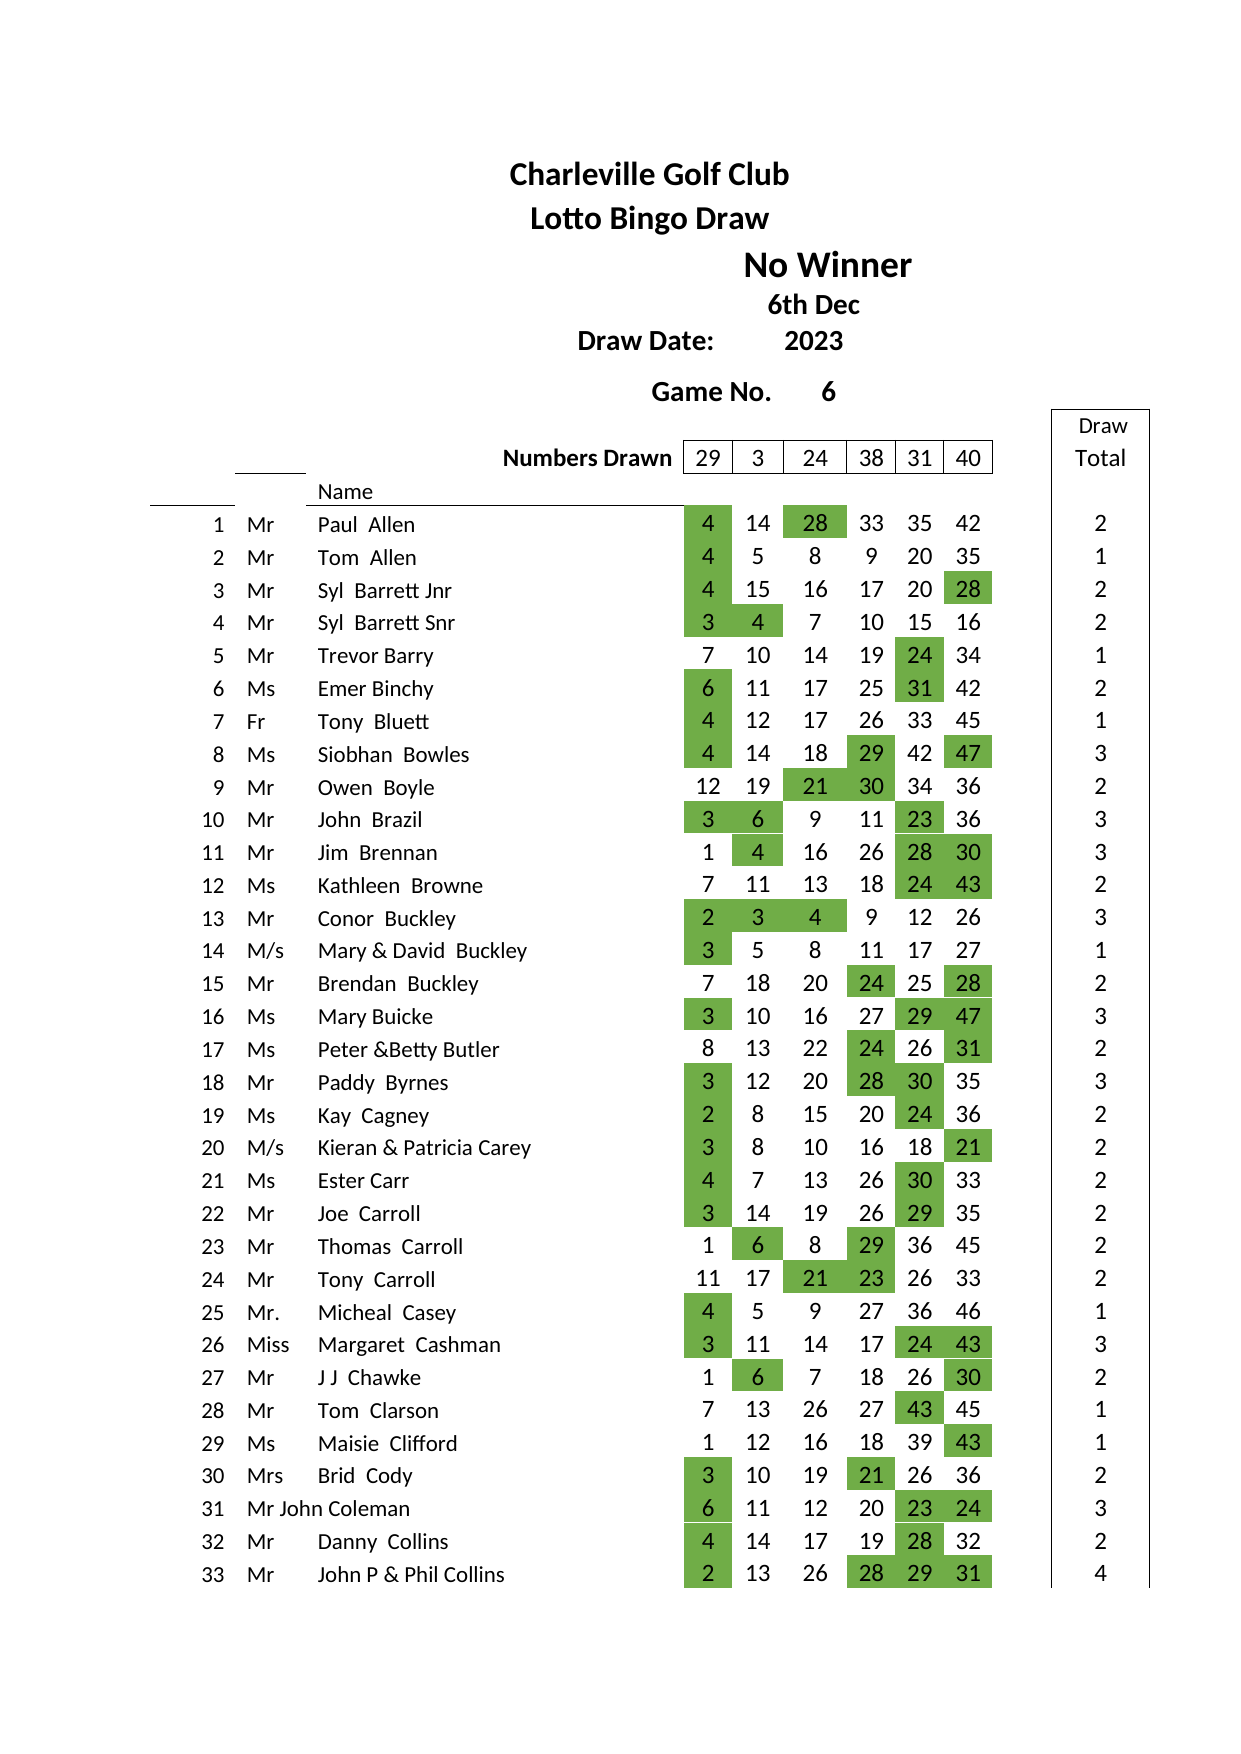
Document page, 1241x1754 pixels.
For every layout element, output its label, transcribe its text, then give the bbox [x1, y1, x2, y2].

table_cell 26 [847, 1162, 895, 1194]
table_cell 2 [1052, 1523, 1149, 1555]
table_cell 14 [732, 1523, 783, 1555]
table_cell 6 [150, 669, 235, 702]
table_cell 2 [684, 1555, 732, 1588]
table_cell [992, 1457, 1051, 1490]
table_cell 11 [847, 801, 895, 833]
table_cell [992, 505, 1051, 538]
table_cell 11 [732, 1490, 783, 1522]
table_cell 10 [732, 998, 783, 1030]
table_cell 26 [895, 1260, 944, 1293]
table_cell 9 [847, 538, 895, 571]
table_cell 21 [847, 1457, 895, 1490]
table_cell 4 [684, 505, 732, 538]
table_cell 5 [732, 1293, 783, 1326]
table_cell 45 [944, 1227, 992, 1260]
table_cell 13 [732, 1391, 783, 1424]
table_cell Mr [235, 1194, 306, 1227]
table_cell 39 [895, 1424, 944, 1457]
table_cell [235, 409, 306, 440]
table_cell 30 [944, 1359, 992, 1391]
table_cell Micheal Casey [306, 1293, 684, 1326]
table_cell [992, 735, 1051, 768]
table_cell 2 [1052, 1030, 1149, 1063]
table_cell Mr [235, 834, 306, 866]
table_cell 22 [783, 1030, 847, 1063]
table_cell 4 [684, 571, 732, 604]
table_cell 21 [783, 1260, 847, 1293]
table_cell 16 [783, 834, 847, 866]
table_cell Trevor Barry [306, 637, 684, 669]
table_cell [992, 1391, 1051, 1424]
table_cell 26 [150, 1326, 235, 1358]
table_cell 28 [847, 1063, 895, 1096]
table_cell M/s [235, 932, 306, 965]
table_cell 3 [684, 1326, 732, 1358]
table_cell 4 [732, 604, 783, 637]
table_cell Paddy Byrnes [306, 1063, 684, 1096]
table_cell 3 [684, 1063, 732, 1096]
table_cell Mr [235, 637, 306, 669]
table_cell 2 [1052, 1359, 1149, 1391]
table_cell 3 [1052, 1326, 1149, 1358]
table_cell 18 [783, 735, 847, 768]
table_cell 12 [732, 1063, 783, 1096]
table_cell [992, 801, 1051, 833]
table_cell 1 [1052, 932, 1149, 965]
table_cell 12 [684, 768, 732, 801]
table_cell 31 [896, 441, 943, 472]
table_cell Mr [235, 1391, 306, 1424]
table_cell 9 [847, 899, 895, 932]
table_cell 5 [150, 637, 235, 669]
table_cell 31 [944, 1555, 992, 1588]
table_cell 20 [783, 1063, 847, 1096]
table_cell 45 [944, 1391, 992, 1424]
table_cell 36 [895, 1293, 944, 1326]
table_cell [306, 238, 732, 286]
table_cell 4 [732, 834, 783, 866]
table_cell [944, 409, 992, 440]
table_cell 26 [895, 1457, 944, 1490]
table_cell 4 [1052, 1555, 1149, 1588]
table_cell [992, 866, 1051, 899]
table_cell [992, 538, 1051, 571]
table_cell [992, 473, 1051, 505]
table_cell Tom Allen [306, 538, 684, 571]
table_cell 3 [684, 604, 732, 637]
table_cell 27 [150, 1359, 235, 1391]
table_cell 26 [895, 1359, 944, 1391]
table_cell [992, 1096, 1051, 1129]
table_cell 3 [150, 571, 235, 604]
table_cell 47 [944, 735, 992, 768]
table_cell No Winner [732, 238, 992, 286]
table_cell 17 [783, 1523, 847, 1555]
table_cell 4 [684, 538, 732, 571]
table_cell 2 [1052, 1227, 1149, 1260]
table_cell 16 [150, 998, 235, 1030]
table_cell [684, 474, 732, 505]
table_cell 20 [895, 538, 944, 571]
table_cell 6th Dec 2023 [732, 286, 895, 358]
table_cell Mary & David Buckley [306, 932, 684, 965]
table_cell Peter &Betty Butler [306, 1030, 684, 1063]
table_cell 24 [944, 1490, 992, 1522]
table_cell Ms [235, 1096, 306, 1129]
table_cell 1 [684, 1227, 732, 1260]
table_cell 1 [1052, 702, 1149, 735]
table_cell [992, 1293, 1051, 1326]
table_cell 15 [732, 571, 783, 604]
table_cell 10 [783, 1129, 847, 1162]
table_cell [150, 473, 235, 505]
table_cell 30 [895, 1162, 944, 1194]
table_cell 23 [847, 1260, 895, 1293]
table_cell 6 [783, 358, 847, 408]
table_cell 28 [150, 1391, 235, 1424]
table_cell Kathleen Browne [306, 866, 684, 899]
table_cell [150, 409, 235, 440]
table_cell Mr [235, 505, 306, 538]
table_cell 29 [150, 1424, 235, 1457]
table_cell 4 [684, 735, 732, 768]
table_cell [992, 571, 1051, 604]
table_cell 14 [783, 637, 847, 669]
table_cell Fr [235, 702, 306, 735]
table_cell 8 [783, 1227, 847, 1260]
table_cell 2 [1052, 505, 1149, 538]
table_cell 12 [732, 1424, 783, 1457]
table_cell 4 [684, 1293, 732, 1326]
table_cell 6 [732, 1227, 783, 1260]
table_cell 1 [684, 834, 732, 866]
table_cell 5 [732, 932, 783, 965]
table_cell 26 [847, 1194, 895, 1227]
table_cell 10 [732, 637, 783, 669]
table_cell 3 [1052, 1490, 1149, 1522]
table_cell [944, 358, 992, 408]
table_cell 7 [732, 1162, 783, 1194]
table_cell 34 [895, 768, 944, 801]
table_cell 26 [944, 899, 992, 932]
table_cell 12 [783, 1490, 847, 1522]
table_cell 14 [732, 735, 783, 768]
table_cell 13 [732, 1030, 783, 1063]
table_cell 18 [847, 866, 895, 899]
table_cell 3 [684, 998, 732, 1030]
table_cell 16 [783, 1424, 847, 1457]
table_cell 6 [684, 669, 732, 702]
table_cell 29 [684, 441, 732, 472]
table_cell 2 [1052, 1129, 1149, 1162]
table_cell 3 [1052, 998, 1149, 1030]
table_cell 2 [1052, 965, 1149, 997]
table_cell 19 [783, 1194, 847, 1227]
table_cell 16 [847, 1129, 895, 1162]
table_cell [944, 286, 992, 358]
table_cell [150, 358, 235, 408]
table_cell Mr [235, 1063, 306, 1096]
table_cell 42 [944, 505, 992, 538]
table_cell 6 [732, 1359, 783, 1391]
table_cell 1 [150, 506, 235, 538]
table_cell Mr [235, 538, 306, 571]
table_cell 7 [150, 702, 235, 735]
table_cell 24 [150, 1260, 235, 1293]
table_cell Conor Buckley [306, 899, 684, 932]
table_cell 29 [895, 1555, 944, 1588]
table_cell 2 [150, 538, 235, 571]
table_cell 2 [1052, 866, 1149, 899]
table_cell 32 [150, 1523, 235, 1555]
table_cell [992, 238, 1051, 286]
table_cell 30 [847, 768, 895, 801]
table_cell 23 [150, 1227, 235, 1260]
table_cell 2 [1052, 669, 1149, 702]
table_cell Mary Buicke [306, 998, 684, 1030]
table_cell 9 [150, 768, 235, 801]
table_cell 18 [847, 1424, 895, 1457]
table_cell 15 [783, 1096, 847, 1129]
table_cell Ms [235, 735, 306, 768]
table_cell 32 [944, 1523, 992, 1555]
table_cell 2 [1052, 1194, 1149, 1227]
table_cell 31 [944, 1030, 992, 1063]
table_cell [992, 1555, 1051, 1588]
table_cell 8 [684, 1030, 732, 1063]
table_cell 26 [783, 1391, 847, 1424]
table_cell 15 [150, 965, 235, 997]
table_cell Miss [235, 1326, 306, 1358]
table_cell [235, 286, 306, 358]
table_cell 11 [732, 866, 783, 899]
table_cell [1051, 358, 1150, 408]
table_cell 36 [944, 801, 992, 833]
table_cell 17 [150, 1030, 235, 1063]
table_cell 21 [783, 768, 847, 801]
table_cell Thomas Carroll [306, 1227, 684, 1260]
table_cell 14 [732, 1194, 783, 1227]
table_cell [993, 440, 1051, 472]
table_cell Mr [235, 571, 306, 604]
table_cell [150, 286, 235, 358]
table_cell 23 [895, 1490, 944, 1522]
table_cell [992, 604, 1051, 637]
table_cell 43 [944, 1424, 992, 1457]
table_cell 7 [684, 965, 732, 997]
table_cell 3 [732, 899, 783, 932]
table_cell 7 [684, 1391, 732, 1424]
table_cell 13 [783, 866, 847, 899]
table_cell [992, 1129, 1051, 1162]
table_cell 3 [1052, 899, 1149, 932]
table_cell Tony Bluett [306, 702, 684, 735]
table_cell 6 [684, 1490, 732, 1522]
table_cell 12 [150, 866, 235, 899]
table_cell 29 [895, 998, 944, 1030]
table_cell 18 [150, 1063, 235, 1096]
table_cell [235, 238, 306, 286]
table_cell Syl Barrett Snr [306, 604, 684, 637]
table_cell 24 [784, 441, 846, 472]
table_cell 28 [783, 505, 847, 538]
table_cell 13 [732, 1555, 783, 1588]
table_cell 16 [783, 571, 847, 604]
table_cell 28 [944, 571, 992, 604]
table_cell [992, 932, 1051, 965]
table_cell 43 [944, 866, 992, 899]
table_cell 20 [895, 571, 944, 604]
table_cell 31 [150, 1490, 235, 1522]
table_cell 7 [783, 1359, 847, 1391]
table_cell [684, 409, 732, 440]
table_cell Mr. [235, 1293, 306, 1326]
table_cell [895, 286, 944, 358]
table_cell Danny Collins [306, 1523, 684, 1555]
table_cell 4 [684, 1162, 732, 1194]
table_cell 3 [684, 1129, 732, 1162]
table_cell Siobhan Bowles [306, 735, 684, 768]
table_cell 27 [847, 998, 895, 1030]
table_cell 14 [783, 1326, 847, 1358]
table_cell 17 [783, 702, 847, 735]
table_cell 26 [895, 1030, 944, 1063]
table_cell 4 [684, 702, 732, 735]
table_cell 1 [684, 1424, 732, 1457]
table_cell 3 [1052, 1063, 1149, 1096]
table_cell Mr [235, 1523, 306, 1555]
table_cell 4 [684, 1523, 732, 1555]
table_cell 30 [944, 834, 992, 866]
table_cell 1 [684, 1359, 732, 1391]
table_cell Game No. [306, 358, 783, 408]
table_cell [1052, 473, 1149, 505]
table_cell 8 [783, 538, 847, 571]
table_cell 16 [944, 604, 992, 637]
table_cell [992, 409, 1051, 440]
table_cell 2 [1052, 1096, 1149, 1129]
table_cell 2 [684, 1096, 732, 1129]
table_cell Margaret Cashman [306, 1326, 684, 1358]
table_cell 43 [895, 1391, 944, 1424]
table_cell 2 [1052, 1457, 1149, 1490]
table_cell Jim Brennan [306, 834, 684, 866]
table_cell [944, 474, 992, 505]
table_cell 45 [944, 702, 992, 735]
table_cell [992, 286, 1051, 358]
table_cell [783, 474, 847, 505]
table_cell 8 [732, 1096, 783, 1129]
table_cell 3 [733, 441, 783, 472]
table_cell [992, 1063, 1051, 1096]
table_cell [895, 409, 944, 440]
table_cell 9 [783, 801, 847, 833]
table_cell 2 [1052, 1260, 1149, 1293]
table_cell [992, 899, 1051, 932]
table_cell 33 [944, 1260, 992, 1293]
table_cell 26 [847, 702, 895, 735]
table_cell 33 [150, 1555, 235, 1588]
table_cell [992, 1490, 1051, 1522]
table_cell [992, 637, 1051, 669]
table_cell 33 [895, 702, 944, 735]
table_cell Ms [235, 866, 306, 899]
table_cell Mr [235, 1359, 306, 1391]
table_cell Mr [235, 604, 306, 637]
table_cell Mr [235, 1260, 306, 1293]
table_cell 27 [944, 932, 992, 965]
table_cell 2 [684, 899, 732, 932]
table_cell [847, 358, 895, 408]
table_cell Ms [235, 669, 306, 702]
table_cell 17 [895, 932, 944, 965]
table_cell 25 [150, 1293, 235, 1326]
table_cell 8 [732, 1129, 783, 1162]
table_cell Mr John Coleman [235, 1490, 684, 1522]
table_cell 14 [732, 505, 783, 538]
table_cell 12 [732, 702, 783, 735]
table_cell 11 [847, 932, 895, 965]
table_cell [847, 409, 895, 440]
table_cell 20 [783, 965, 847, 997]
table_cell [992, 834, 1051, 866]
table_cell [895, 358, 944, 408]
table_cell 35 [944, 538, 992, 571]
table_cell 30 [150, 1457, 235, 1490]
table_cell [992, 702, 1051, 735]
table_cell 11 [732, 669, 783, 702]
table_cell 13 [783, 1162, 847, 1194]
table_cell 33 [847, 505, 895, 538]
table_cell Mr [235, 1227, 306, 1260]
table_cell John Brazil [306, 801, 684, 833]
table_cell 1 [1052, 538, 1149, 571]
table_cell 2 [1052, 768, 1149, 801]
table_cell [992, 1424, 1051, 1457]
table_cell Mr [235, 899, 306, 932]
table_cell 19 [732, 768, 783, 801]
table_cell 42 [895, 735, 944, 768]
table_cell 7 [684, 637, 732, 669]
table_cell 11 [150, 834, 235, 866]
table_cell 3 [1052, 801, 1149, 833]
table_cell 28 [895, 834, 944, 866]
table_cell 36 [944, 1457, 992, 1490]
table_cell [235, 358, 306, 408]
table_cell 13 [150, 899, 235, 932]
table_cell 1 [1052, 1391, 1149, 1424]
table_cell Mr [235, 801, 306, 833]
table_cell 25 [895, 965, 944, 997]
table_cell Mr [235, 768, 306, 801]
table_cell 19 [847, 637, 895, 669]
table_cell 17 [732, 1260, 783, 1293]
table_cell Maisie Clifford [306, 1424, 684, 1457]
table_cell Ms [235, 1030, 306, 1063]
table_cell 33 [944, 1162, 992, 1194]
table_cell Kay Cagney [306, 1096, 684, 1129]
table_cell 28 [847, 1555, 895, 1588]
table_cell Ester Carr [306, 1162, 684, 1194]
table_cell 4 [150, 604, 235, 637]
table_cell 20 [847, 1490, 895, 1522]
table_cell 20 [150, 1129, 235, 1162]
table_cell 18 [895, 1129, 944, 1162]
table_cell Mr [235, 965, 306, 997]
table_cell 10 [847, 604, 895, 637]
table_cell M/s [235, 1129, 306, 1162]
table_cell 36 [944, 1096, 992, 1129]
table_cell 17 [847, 571, 895, 604]
table_cell [992, 1194, 1051, 1227]
table_cell [992, 1162, 1051, 1194]
table_cell 10 [150, 801, 235, 833]
table_cell 26 [783, 1555, 847, 1588]
table_cell Mrs [235, 1457, 306, 1490]
table_cell 26 [847, 834, 895, 866]
table_cell 3 [684, 1194, 732, 1227]
table_cell John P & Phil Collins [306, 1555, 684, 1588]
table_cell Syl Barrett Jnr [306, 571, 684, 604]
table_cell Draw [1052, 410, 1149, 440]
table_cell 24 [895, 1096, 944, 1129]
table_cell 19 [150, 1096, 235, 1129]
table_cell 10 [732, 1457, 783, 1490]
table_cell [847, 474, 895, 505]
table_cell 29 [847, 1227, 895, 1260]
table_cell [992, 965, 1051, 997]
table_cell 2 [1052, 1162, 1149, 1194]
table_cell 18 [847, 1359, 895, 1391]
table_cell 5 [732, 538, 783, 571]
table_cell 9 [783, 1293, 847, 1326]
table_cell 2 [1052, 571, 1149, 604]
table_cell 3 [684, 932, 732, 965]
table_cell 8 [150, 735, 235, 768]
table_cell Paul Allen [306, 506, 684, 538]
table_cell [783, 409, 847, 440]
table_cell 27 [847, 1293, 895, 1326]
table_cell 1 [1052, 1293, 1149, 1326]
table_cell 6 [732, 801, 783, 833]
table_cell 40 [944, 441, 992, 472]
table_cell 29 [895, 1194, 944, 1227]
table_cell 35 [944, 1194, 992, 1227]
table_cell [306, 409, 684, 440]
table_cell 1 [1052, 1424, 1149, 1457]
table_cell 19 [783, 1457, 847, 1490]
table_header Charleville Golf Club [150, 150, 1150, 194]
table_cell 36 [895, 1227, 944, 1260]
table_cell Tony Carroll [306, 1260, 684, 1293]
table_cell 28 [944, 965, 992, 997]
table_cell 31 [895, 669, 944, 702]
table_cell [732, 474, 783, 505]
table_cell 19 [847, 1523, 895, 1555]
table_cell 11 [732, 1326, 783, 1358]
table_cell 17 [783, 669, 847, 702]
table_cell 27 [847, 1391, 895, 1424]
table_cell [235, 440, 306, 472]
table_cell Emer Binchy [306, 669, 684, 702]
table_cell [150, 238, 235, 286]
table_cell 43 [944, 1326, 992, 1358]
table_cell 2 [1052, 604, 1149, 637]
table_cell [992, 669, 1051, 702]
table_cell [732, 409, 783, 440]
table_cell 7 [783, 604, 847, 637]
table_cell 34 [944, 637, 992, 669]
table_cell [235, 474, 306, 505]
table_cell Numbers Drawn [306, 440, 683, 472]
table_cell Ms [235, 1162, 306, 1194]
table_cell [992, 1227, 1051, 1260]
table_cell 16 [783, 998, 847, 1030]
table_cell Joe Carroll [306, 1194, 684, 1227]
table_cell [992, 1030, 1051, 1063]
table_cell 42 [944, 669, 992, 702]
table_cell 21 [150, 1162, 235, 1194]
table_cell 3 [684, 1457, 732, 1490]
table_cell [1051, 238, 1150, 286]
table_cell Name [306, 473, 684, 505]
table_cell 11 [684, 1260, 732, 1293]
table_cell 35 [895, 505, 944, 538]
table_cell 3 [1052, 834, 1149, 866]
table_cell Tom Clarson [306, 1391, 684, 1424]
table_cell 25 [847, 669, 895, 702]
table_cell Brid Cody [306, 1457, 684, 1490]
table_cell 35 [944, 1063, 992, 1096]
table_cell [992, 358, 1051, 408]
table_cell 21 [944, 1129, 992, 1162]
table_cell 12 [895, 899, 944, 932]
table_cell [150, 440, 235, 472]
table_cell 23 [895, 801, 944, 833]
table_cell 46 [944, 1293, 992, 1326]
table_cell Ms [235, 1424, 306, 1457]
table_cell 30 [895, 1063, 944, 1096]
table_cell 8 [783, 932, 847, 965]
table_cell 20 [847, 1096, 895, 1129]
table_cell Lotto Bingo Draw [150, 194, 1150, 237]
table_cell Kieran & Patricia Carey [306, 1129, 684, 1162]
table_cell 24 [847, 1030, 895, 1063]
table_cell [992, 998, 1051, 1030]
table_cell 28 [895, 1523, 944, 1555]
table_cell 22 [150, 1194, 235, 1227]
table_cell Draw Date: [306, 286, 732, 358]
table_cell 4 [783, 899, 847, 932]
table_cell 36 [944, 768, 992, 801]
table_cell [992, 1359, 1051, 1391]
table_cell Brendan Buckley [306, 965, 684, 997]
table_cell 38 [847, 441, 895, 472]
table_cell Owen Boyle [306, 768, 684, 801]
table_cell 1 [1052, 637, 1149, 669]
table_cell [895, 474, 944, 505]
table_cell 18 [732, 965, 783, 997]
table_cell Mr [235, 1555, 306, 1588]
table_cell 7 [684, 866, 732, 899]
table_cell [992, 1523, 1051, 1555]
table_cell 3 [1052, 735, 1149, 768]
table_cell [992, 1260, 1051, 1293]
table_cell [992, 1326, 1051, 1358]
table_cell [992, 768, 1051, 801]
table_cell [1051, 286, 1150, 358]
table_cell 14 [150, 932, 235, 965]
table_cell 17 [847, 1326, 895, 1358]
table_cell 15 [895, 604, 944, 637]
table_cell 29 [847, 735, 895, 768]
table_cell 24 [895, 1326, 944, 1358]
table_cell J J Chawke [306, 1359, 684, 1391]
table_cell 3 [684, 801, 732, 833]
table_cell 24 [895, 866, 944, 899]
table_cell 24 [895, 637, 944, 669]
table_cell Total [1052, 440, 1149, 472]
table_cell Ms [235, 998, 306, 1030]
table_cell 47 [944, 998, 992, 1030]
table_cell 24 [847, 965, 895, 997]
